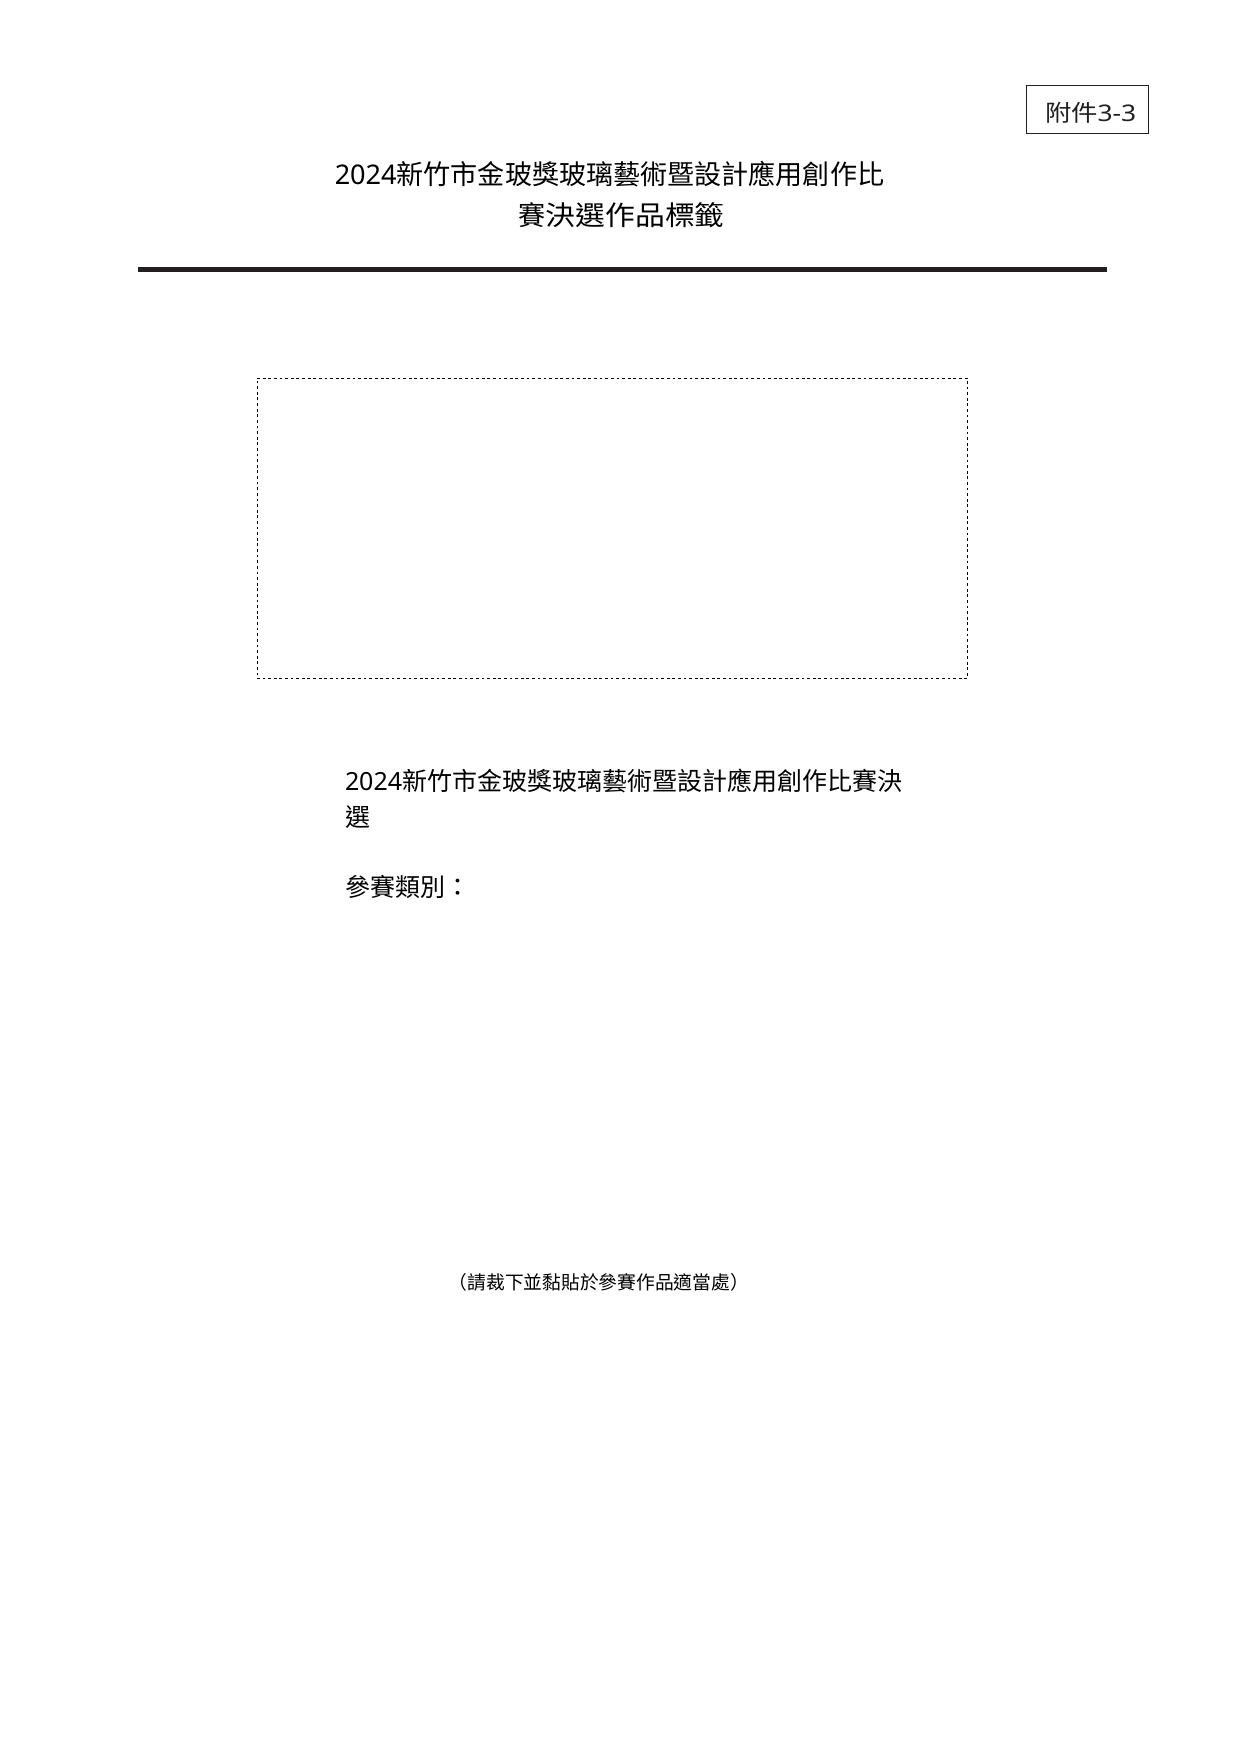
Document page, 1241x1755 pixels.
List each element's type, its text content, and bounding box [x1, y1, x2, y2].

text 2024新竹市金玻獎玻璃藝術暨設計應用創作比賽決選 [345, 761, 917, 834]
text （請裁下並黏貼於參賽作品適當處） [449, 1267, 1174, 1294]
subtitle 2024新竹市金玻獎玻璃藝術暨設計應用創作比賽決選作品標籤 [334, 153, 906, 233]
text 附件3-3 [1045, 95, 1148, 128]
text 參賽類別： [345, 868, 917, 904]
